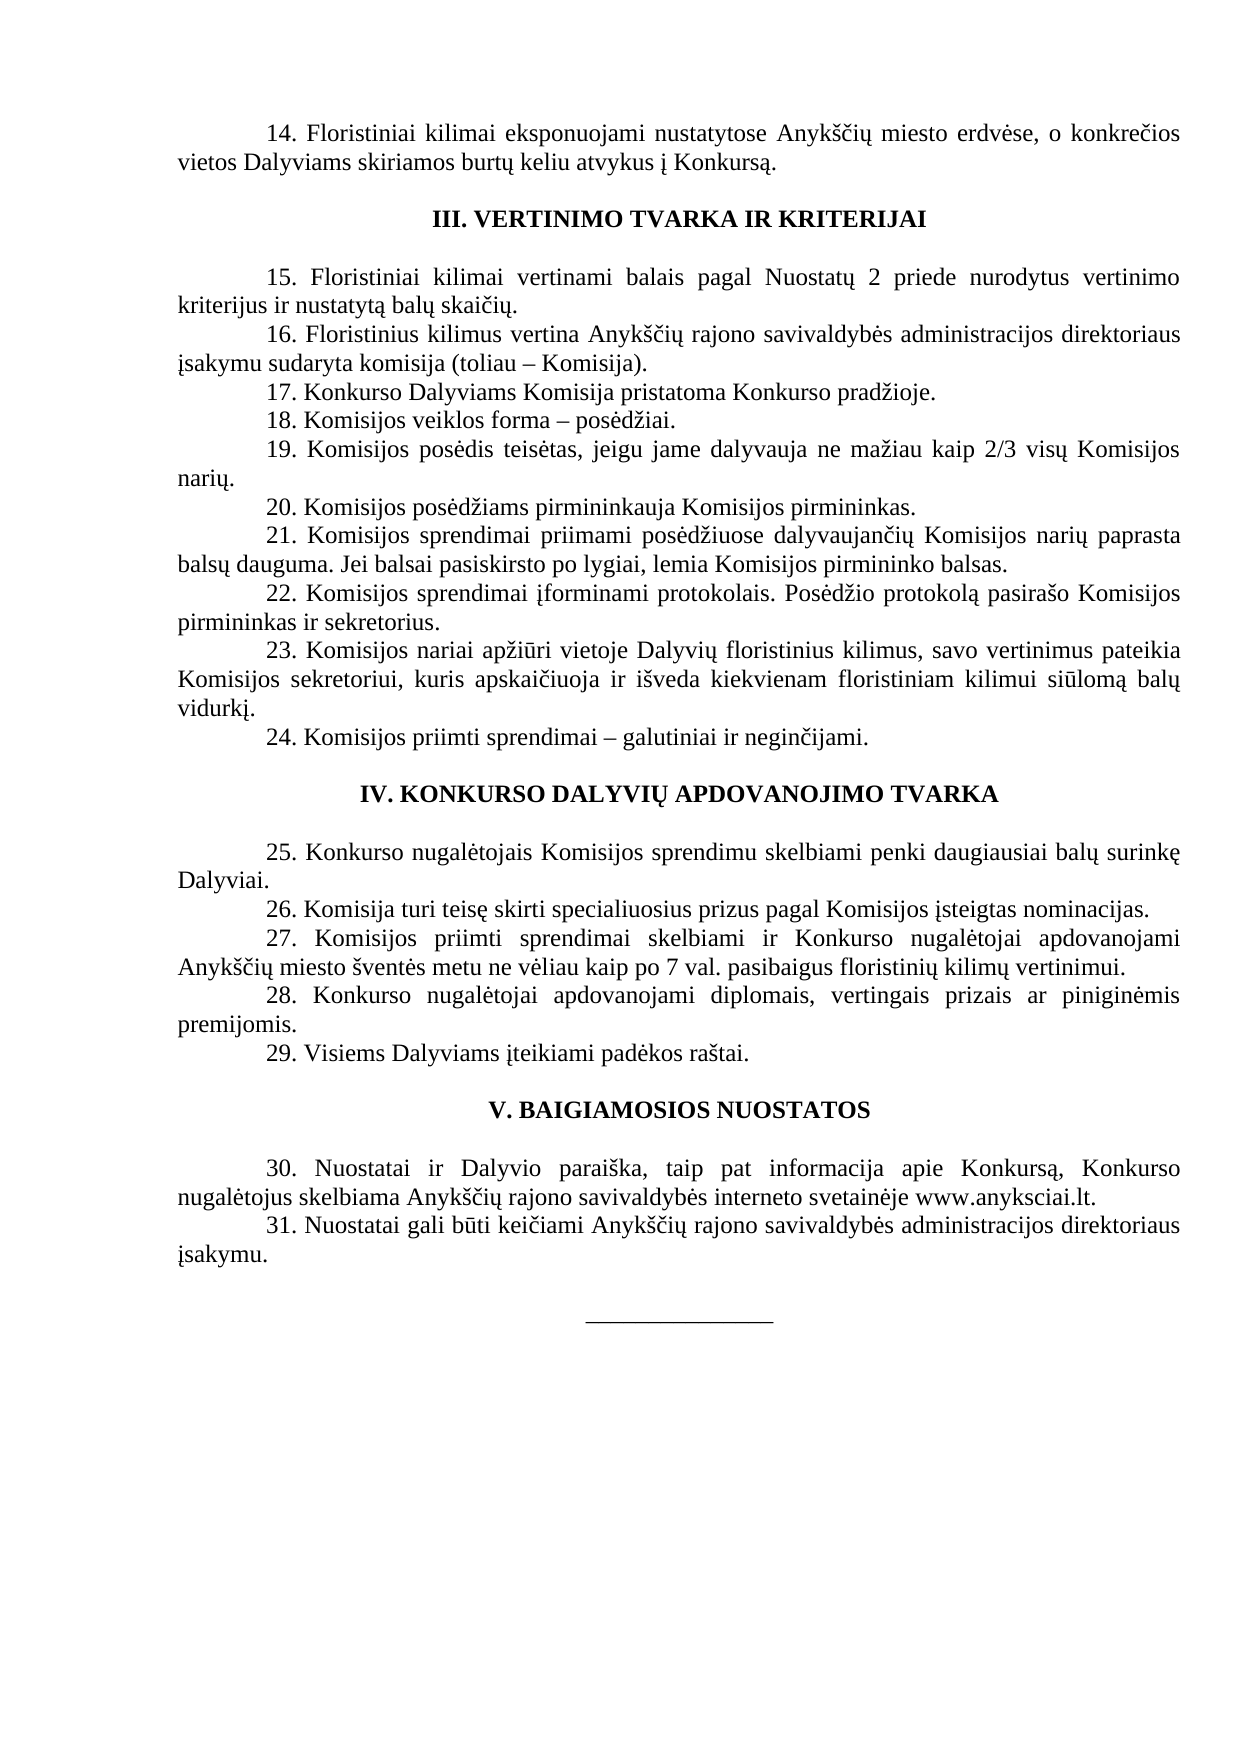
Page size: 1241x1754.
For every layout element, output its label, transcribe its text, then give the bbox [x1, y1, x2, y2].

text 14. Floristiniai kilimai eksponuojami nustatytose Anykščių miesto erdvėse, o konkrečios vietos Dalyviams skiriamos burtų keliu atvykus į Konkursą. [177, 118, 1181, 176]
text 30. Nuostatai ir Dalyvio paraiška, taip pat informacija apie Konkursą, Konkurso nugalėtojus skelbiama Anykščių rajono savivaldybės interneto svetainėje www.anyksciai.lt. [177, 1153, 1181, 1211]
text 18. Komisijos veiklos forma – posėdžiai. [177, 406, 1181, 434]
text 29. Visiems Dalyviams įteikiami padėkos raštai. [177, 1038, 1181, 1067]
text V. BAIGIAMOSIOS NUOSTATOS [177, 1096, 1181, 1124]
text 19. Komisijos posėdis teisėtas, jeigu jame dalyvauja ne mažiau kaip 2/3 visų Komisijos narių. [177, 434, 1181, 492]
text 24. Komisijos priimti sprendimai – galutiniai ir neginčijami. [177, 722, 1181, 751]
text 31. Nuostatai gali būti keičiami Anykščių rajono savivaldybės administracijos direktoriaus įsakymu. [177, 1211, 1181, 1268]
text 22. Komisijos sprendimai įforminami protokolais. Posėdžio protokolą pasirašo Komisijos pirmininkas ir sekretorius. [177, 578, 1181, 636]
text 25. Konkurso nugalėtojais Komisijos sprendimu skelbiami penki daugiausiai balų surinkę Dalyviai. [177, 837, 1181, 894]
text 16. Floristinius kilimus vertina Anykščių rajono savivaldybės administracijos direktoriaus įsakymu sudaryta komisija (toliau – Komisija). [177, 319, 1181, 377]
text III. VERTINIMO TVARKA IR KRITERIJAI [177, 204, 1181, 233]
text _______________ [177, 1297, 1181, 1326]
text IV. KONKURSO DALYVIŲ APDOVANOJIMO TVARKA [177, 779, 1181, 808]
text 23. Komisijos nariai apžiūri vietoje Dalyvių floristinius kilimus, savo vertinimus pateikia Komisijos sekretoriui, kuris apskaičiuoja ir išveda kiekvienam floristiniam kilimui siūlomą balų vidurkį. [177, 636, 1181, 722]
text 15. Floristiniai kilimai vertinami balais pagal Nuostatų 2 priede nurodytus vertinimo kriterijus ir nustatytą balų skaičių. [177, 262, 1181, 319]
text 17. Konkurso Dalyviams Komisija pristatoma Konkurso pradžioje. [177, 377, 1181, 406]
text 21. Komisijos sprendimai priimami posėdžiuose dalyvaujančių Komisijos narių paprasta balsų dauguma. Jei balsai pasiskirsto po lygiai, lemia Komisijos pirmininko balsas. [177, 521, 1181, 578]
text 28. Konkurso nugalėtojai apdovanojami diplomais, vertingais prizais ar piniginėmis premijomis. [177, 981, 1181, 1038]
text 26. Komisija turi teisę skirti specialiuosius prizus pagal Komisijos įsteigtas nominacijas. [177, 894, 1181, 923]
text 20. Komisijos posėdžiams pirmininkauja Komisijos pirmininkas. [177, 492, 1181, 521]
text 27. Komisijos priimti sprendimai skelbiami ir Konkurso nugalėtojai apdovanojami Anykščių miesto šventės metu ne vėliau kaip po 7 val. pasibaigus floristinių kilimų vertinimui. [177, 923, 1181, 981]
